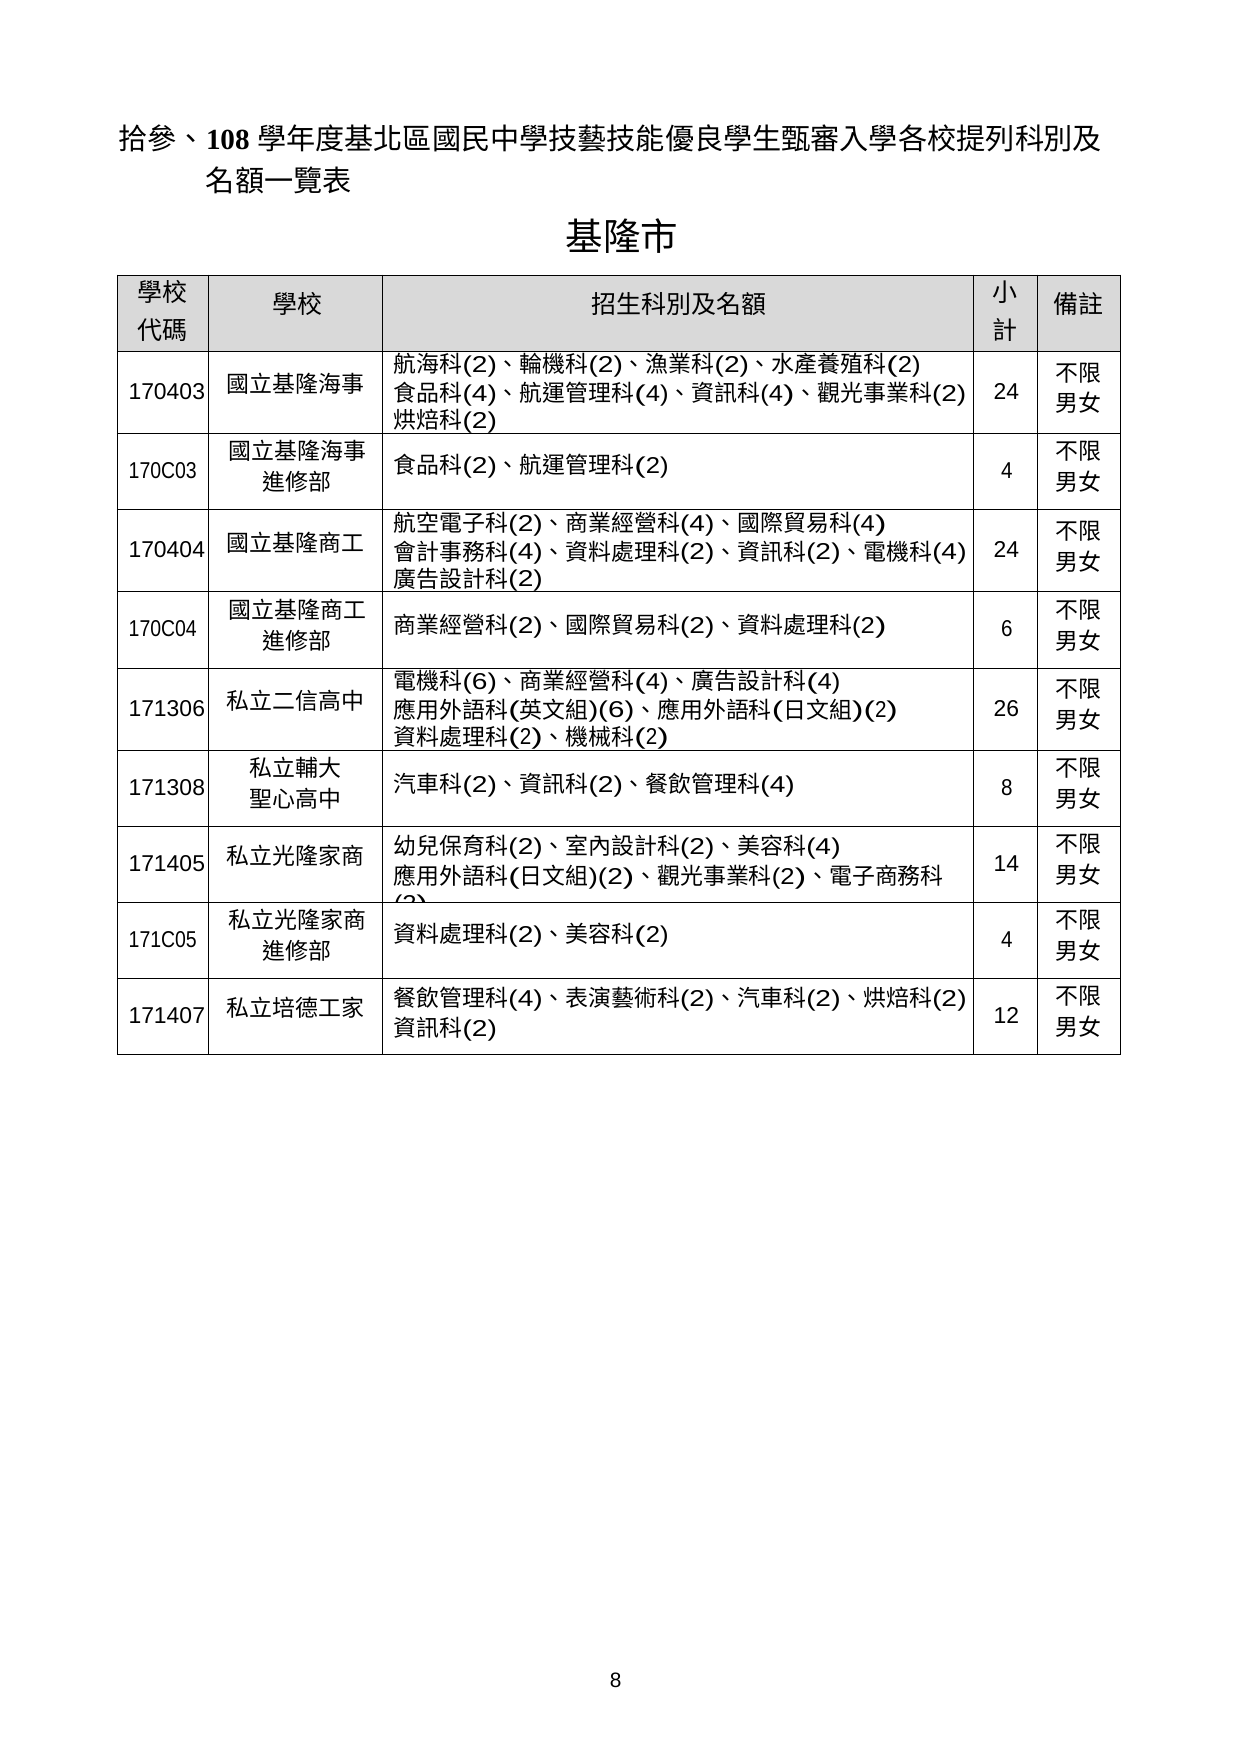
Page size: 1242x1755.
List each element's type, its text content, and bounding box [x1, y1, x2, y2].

table_cell 4 [974, 434, 1037, 509]
table_cell 私立二信高中 [209, 669, 382, 750]
table_header 學校 代碼 [118, 276, 208, 351]
table_header 備註 [1038, 276, 1120, 351]
table_cell 12 [974, 979, 1037, 1054]
table_cell 資料處理科(2)、美容科(2) [383, 903, 973, 978]
table_cell 24 [974, 510, 1037, 591]
table_cell 幼兒保育科(2)、室內設計科(2)、美容科(4) 應用外語科(日文組)(2)、觀光事業科(2)、電子商務科(2) [383, 827, 973, 902]
table_cell 不限 男女 [1038, 827, 1120, 902]
table_cell 不限 男女 [1038, 592, 1120, 667]
table_cell 170C03 [118, 434, 208, 509]
table_cell 170403 [118, 352, 208, 433]
table_cell 電機科(6)、商業經營科(4)、廣告設計科(4) 應用外語科(英文組)(6)、應用外語科(日文組)(2) 資料處理科(2)、機械科(2) [383, 669, 973, 750]
table_header 小 計 [974, 276, 1037, 351]
table_header 學校 [209, 276, 382, 351]
table_cell 私立光隆家商 進修部 [209, 903, 382, 978]
table_cell 171308 [118, 751, 208, 826]
table_cell 不限 男女 [1038, 751, 1120, 826]
table_cell 8 [974, 751, 1037, 826]
table_header 招生科別及名額 [383, 276, 973, 351]
table_cell 國立基隆海事 [209, 352, 382, 433]
table_cell 6 [974, 592, 1037, 667]
table_cell 私立光隆家商 [209, 827, 382, 902]
table_cell 170C04 [118, 592, 208, 667]
table_cell 不限 男女 [1038, 669, 1120, 750]
table_cell 170404 [118, 510, 208, 591]
table_cell 不限 男女 [1038, 434, 1120, 509]
table_cell 4 [974, 903, 1037, 978]
table_cell 航海科(2)、輪機科(2)、漁業科(2)、水產養殖科(2) 食品科(4)、航運管理科(4)、資訊科(4)、觀光事業科(2) 烘焙科(2) [383, 352, 973, 433]
table_cell 國立基隆海事 進修部 [209, 434, 382, 509]
table_cell 國立基隆商工 [209, 510, 382, 591]
table_cell 不限 男女 [1038, 903, 1120, 978]
table_cell 171C05 [118, 903, 208, 978]
table_cell 國立基隆商工 進修部 [209, 592, 382, 667]
table_cell 171407 [118, 979, 208, 1054]
table_cell 私立輔大 聖心高中 [209, 751, 382, 826]
table_cell 不限 男女 [1038, 979, 1120, 1054]
table_cell 食品科(2)、航運管理科(2) [383, 434, 973, 509]
table_cell 商業經營科(2)、國際貿易科(2)、資料處理科(2) [383, 592, 973, 667]
table_cell 14 [974, 827, 1037, 902]
table_cell 汽車科(2)、資訊科(2)、餐飲管理科(4) [383, 751, 973, 826]
table_cell 餐飲管理科(4)、表演藝術科(2)、汽車科(2)、烘焙科(2) 資訊科(2) [383, 979, 973, 1054]
table_cell 171306 [118, 669, 208, 750]
table_cell 不限 男女 [1038, 352, 1120, 433]
table_cell 私立培德工家 [209, 979, 382, 1054]
table_cell 不限 男女 [1038, 510, 1120, 591]
text 基隆市 [559, 199, 685, 256]
table_cell 24 [974, 352, 1037, 433]
table_cell 171405 [118, 827, 208, 902]
table_cell 26 [974, 669, 1037, 750]
table_cell 航空電子科(2)、商業經營科(4)、國際貿易科(4) 會計事務科(4)、資料處理科(2)、資訊科(2)、電機科(4) 廣告設計科(2) [383, 510, 973, 591]
text 拾參、108 學年度基北區國民中學技藝技能優良學生甄審入學各校提列科別及 名額一覽表 [118, 116, 1113, 199]
